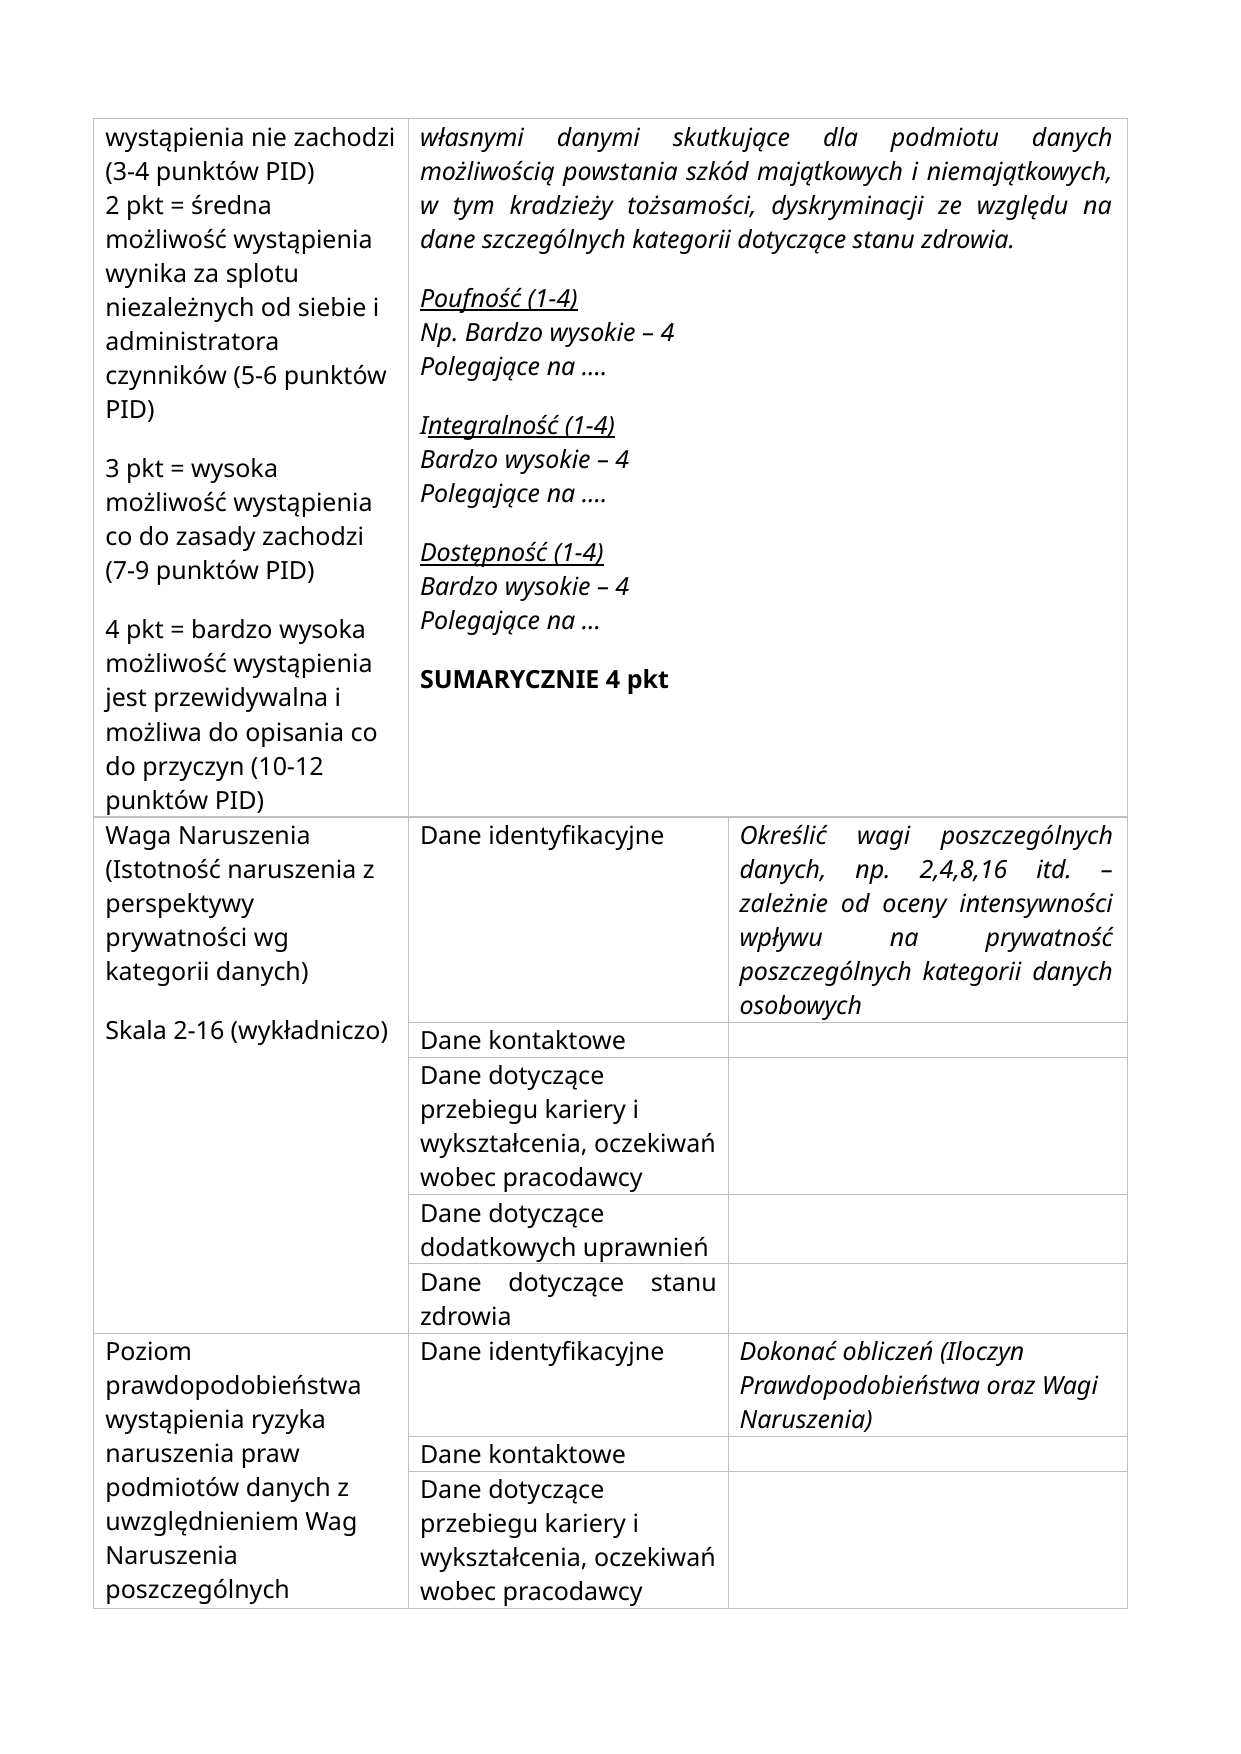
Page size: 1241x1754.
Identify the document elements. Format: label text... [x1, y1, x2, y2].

table_cell Dane kontaktowe [409, 1437, 728, 1471]
table_cell Dane identyfikacyjne [409, 818, 728, 1022]
table_cell Dane kontaktowe [409, 1023, 728, 1057]
table_cell Waga Naruszenia (Istotność naruszenia z perspektywy prywatności wg kategorii danych) Skala 2-16 (wykładniczo) [94, 818, 408, 1332]
table_cell Poziom prawdopodobieństwa wystąpienia ryzyka naruszenia praw podmiotów danych z uwzględnieniem Wag Naruszenia poszczególnych [94, 1334, 408, 1608]
table_cell [729, 1472, 1127, 1608]
table_cell [729, 1195, 1127, 1263]
table_cell Dokonać obliczeń (Iloczyn Prawdopodobieństwa oraz Wagi Naruszenia) [729, 1334, 1127, 1436]
table_cell Określić wagi poszczególnych danych, np. 2,4,8,16 itd. – zależnie od oceny intensywności wpływu na prywatność poszczególnych kategorii danych osobowych [729, 818, 1127, 1022]
table_cell [729, 1023, 1127, 1057]
table_cell [729, 1058, 1127, 1194]
table_cell [729, 1264, 1127, 1332]
table_cell Dane identyfikacyjne [409, 1334, 728, 1436]
table_cell własnymi danymi skutkujące dla podmiotu danych możliwością powstania szkód majątkowych i niemajątkowych, w tym kradzieży tożsamości, dyskryminacji ze względu na dane szczególnych kategorii dotyczące stanu zdrowia. Poufność (1-4) Np. Bardzo wysokie – 4 Polegające na …. Integralność (1-4) Bardzo wysokie – 4 Polegające na …. Dostępność (1-4) Bardzo wysokie – 4 Polegające na … SUMARYCZNIE 4 pkt [409, 119, 1127, 816]
table_cell wystąpienia nie zachodzi (3-4 punktów PID) 2 pkt = średna możliwość wystąpienia wynika za splotu niezależnych od siebie i administratora czynników (5-6 punktów PID) 3 pkt = wysoka możliwość wystąpienia co do zasady zachodzi (7-9 punktów PID) 4 pkt = bardzo wysoka możliwość wystąpienia jest przewidywalna i możliwa do opisania co do przyczyn (10-12 punktów PID) [94, 119, 408, 816]
table_cell Dane dotyczące przebiegu kariery i wykształcenia, oczekiwań wobec pracodawcy [409, 1472, 728, 1608]
table_cell Dane dotyczące dodatkowych uprawnień [409, 1195, 728, 1263]
table_cell [729, 1437, 1127, 1471]
table_cell Dane dotyczące przebiegu kariery i wykształcenia, oczekiwań wobec pracodawcy [409, 1058, 728, 1194]
table_cell Dane dotyczące stanu zdrowia [409, 1264, 728, 1332]
